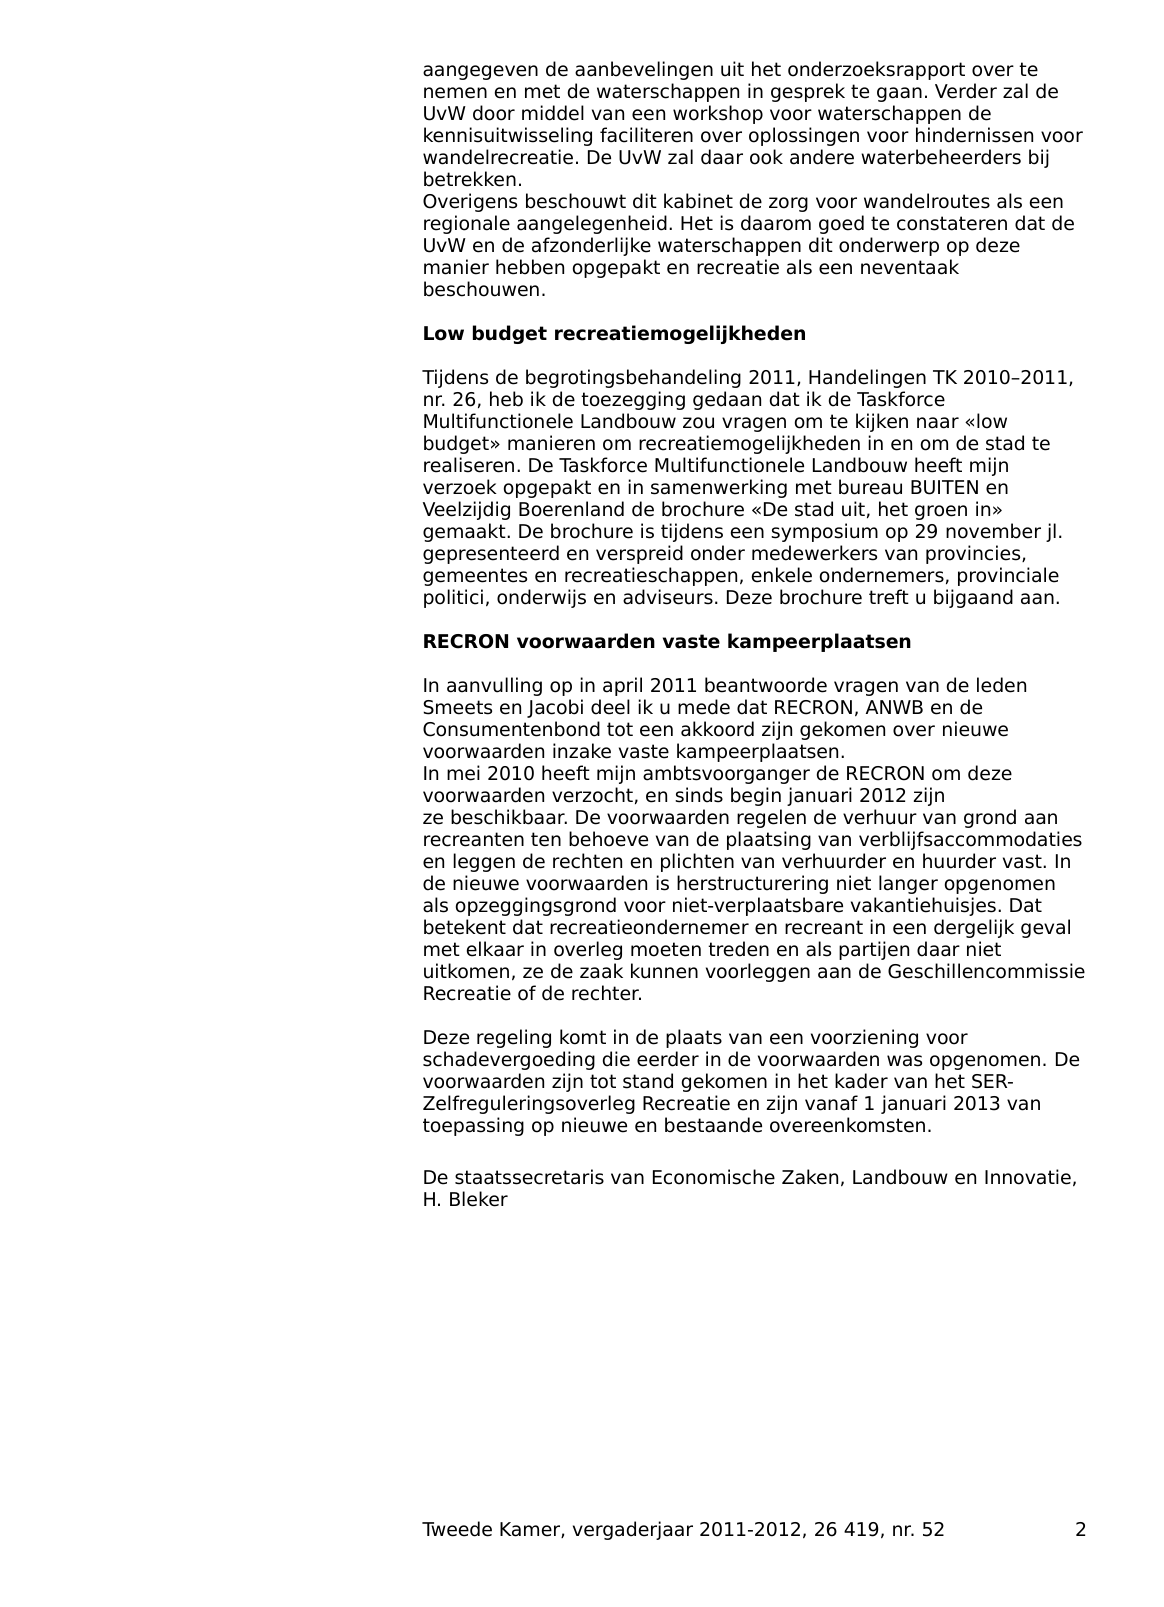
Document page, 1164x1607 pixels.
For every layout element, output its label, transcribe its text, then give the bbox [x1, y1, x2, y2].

text In aanvulling op in april 2011 beantwoorde vragen van de leden Smeets en Jacobi deel ik u mede dat RECRON, ANWB en de Consumentenbond tot een akkoord zijn gekomen over nieuwe voorwaarden inzake vaste kampeerplaatsen. [422, 675, 1087, 763]
text De staatssecretaris van Economische Zaken, Landbouw en Innovatie, H. Bleker [422, 1167, 1087, 1211]
text aangegeven de aanbevelingen uit het onderzoeksrapport over te nemen en met de waterschappen in gesprek te gaan. Verder zal de UvW door middel van een workshop voor waterschappen de kennisuitwisseling faciliteren over oplossingen voor hindernissen voor wandelrecreatie. De UvW zal daar ook andere waterbeheerders bij betrekken. [422, 59, 1087, 191]
text Tijdens de begrotingsbehandeling 2011, Handelingen TK 2010–2011, nr. 26, heb ik de toezegging gedaan dat ik de Taskforce Multifunctionele Landbouw zou vragen om te kijken naar «low budget» manieren om recreatiemogelijkheden in en om de stad te realiseren. De Taskforce Multifunctionele Landbouw heeft mijn verzoek opgepakt en in samenwerking met bureau BUITEN en Veelzijdig Boerenland de brochure «De stad uit, het groen in» gemaakt. De brochure is tijdens een symposium op 29 november jl. gepresenteerd en verspreid onder medewerkers van provincies, gemeentes en recreatieschappen, enkele ondernemers, provinciale politici, onderwijs en adviseurs. Deze brochure treft u bijgaand aan. [422, 367, 1087, 609]
subtitle RECRON voorwaarden vaste kampeerplaatsen [422, 631, 1087, 653]
text Deze regeling komt in de plaats van een voorziening voor schadevergoeding die eerder in de voorwaarden was opgenomen. De voorwaarden zijn tot stand gekomen in het kader van het SER-Zelfreguleringsoverleg Recreatie en zijn vanaf 1 januari 2013 van toepassing op nieuwe en bestaande overeenkomsten. [422, 1027, 1087, 1137]
subtitle Low budget recreatiemogelijkheden [422, 323, 1087, 345]
text In mei 2010 heeft mijn ambtsvoorganger de RECRON om deze voorwaarden verzocht, en sinds begin januari 2012 zijn ze beschikbaar. De voorwaarden regelen de verhuur van grond aan recreanten ten behoeve van de plaatsing van verblijfsaccommodaties en leggen de rechten en plichten van verhuurder en huurder vast. In de nieuwe voorwaarden is herstructurering niet langer opgenomen als opzeggingsgrond voor niet-verplaatsbare vakantiehuisjes. Dat betekent dat recreatieondernemer en recreant in een dergelijk geval met elkaar in overleg moeten treden en als partijen daar niet uitkomen, ze de zaak kunnen voorleggen aan de Geschillencommissie Recreatie of de rechter. [422, 763, 1087, 1005]
text Overigens beschouwt dit kabinet de zorg voor wandelroutes als een regionale aangelegenheid. Het is daarom goed te constateren dat de UvW en de afzonderlijke waterschappen dit onderwerp op deze manier hebben opgepakt en recreatie als een neventaak beschouwen. [422, 191, 1087, 301]
